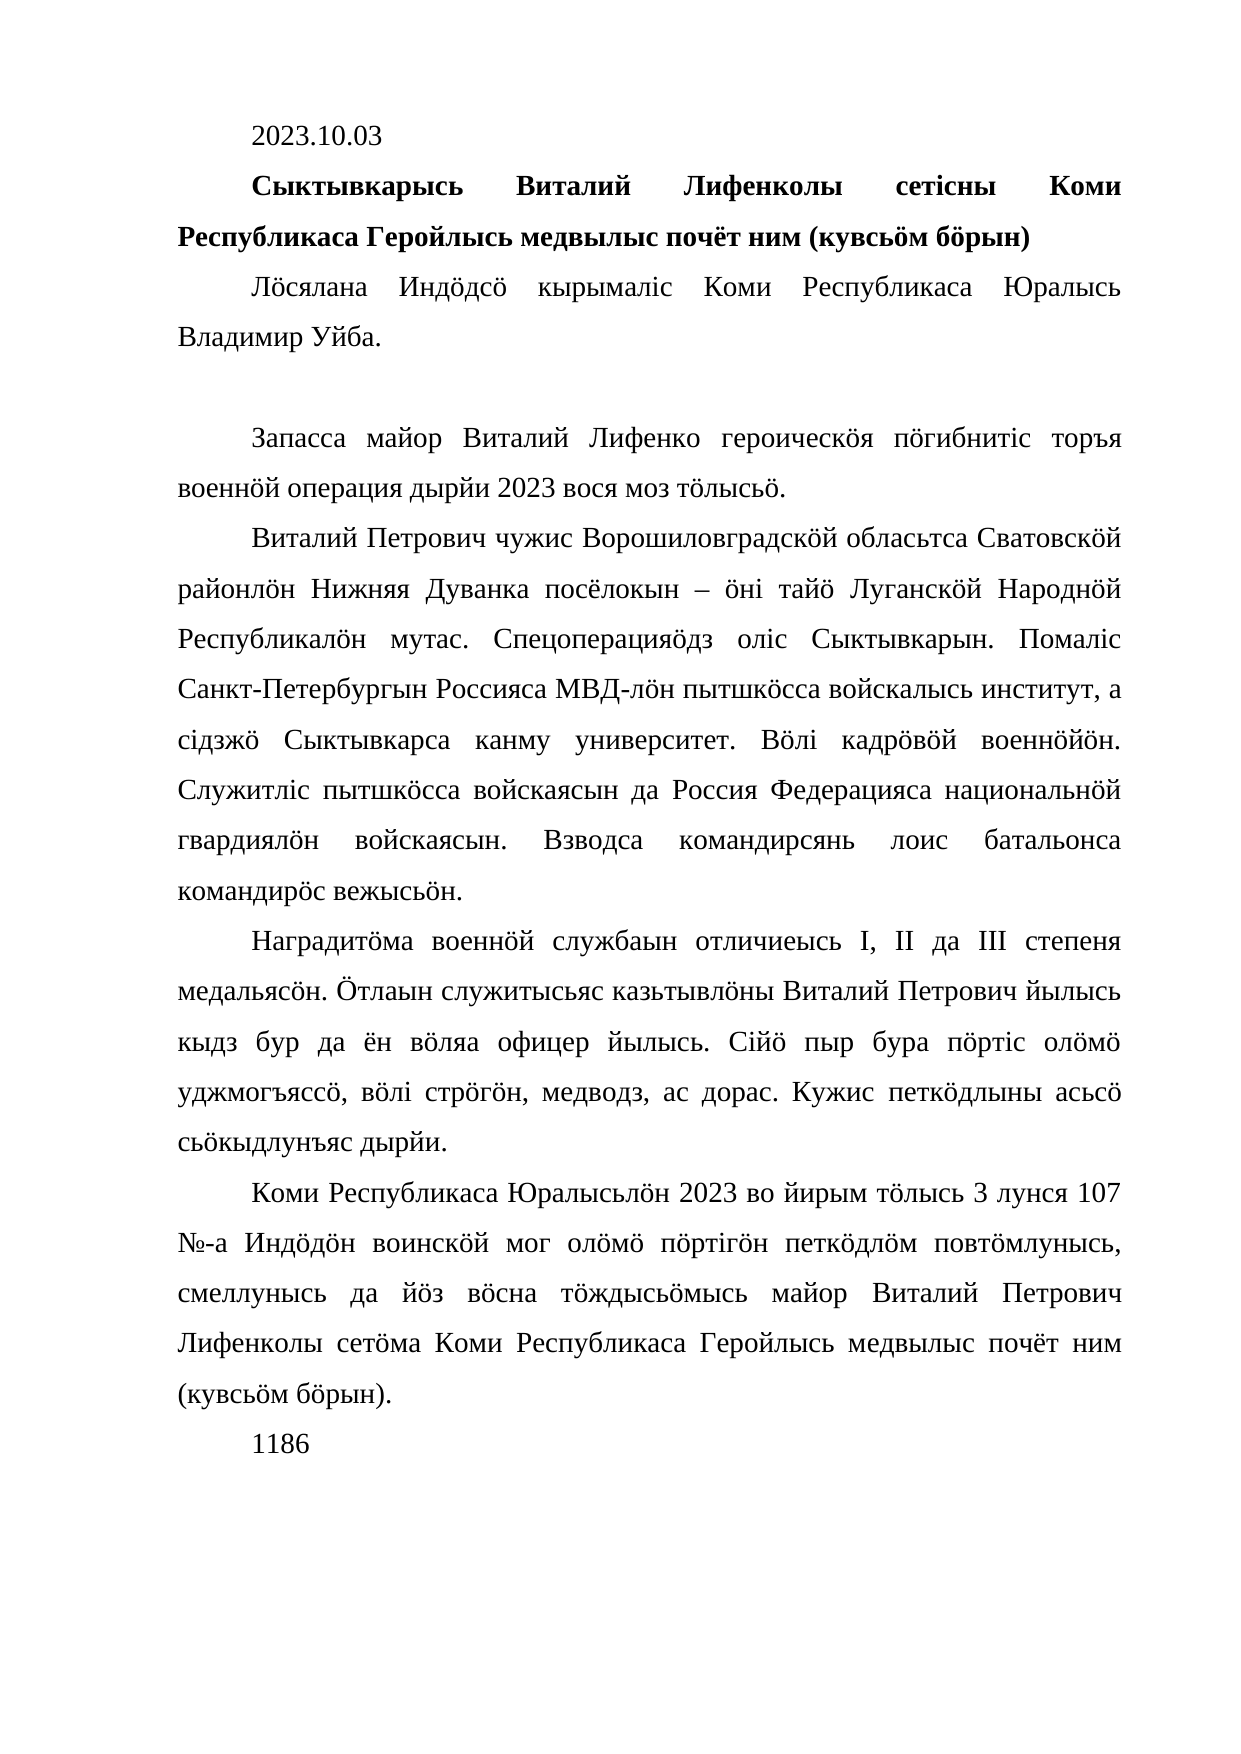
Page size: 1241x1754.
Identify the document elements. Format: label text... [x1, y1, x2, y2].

subtitle Сыктывкарысь Виталий Лифенколы сетісны Коми Республикаса Геройлысь медвылыс почёт ним (кувсьӧм бӧрын) [177, 168, 1122, 252]
text Виталий Петрович чужис Ворошиловградскӧй обласьтса Сватовскӧй районлӧн Нижняя Дуванка посёлокын – ӧні тайӧ Луганскӧй Народнӧй Республикалӧн мутас. Спецоперацияӧдз оліс Сыктывкарын. Помаліс Санкт-Петербургын Россияса МВД‑лӧн пытшкӧсса войскалысь институт, а сідзжӧ Сыктывкарса канму университет. Вӧлі кадрӧвӧй военнӧйӧн. Служитліс пытшкӧсса войскаясын да Россия Федерацияса национальнӧй гвардиялӧн войскаясын. Взводса командирсянь лоис батальонса командирӧс вежысьӧн. [177, 521, 1122, 906]
text Коми Республикаса Юралысьлӧн 2023 во йирым тӧлысь 3 лунся 107 №-а Индӧдӧн воинскӧй мог олӧмӧ пӧртігӧн петкӧдлӧм повтӧмлунысь, смеллунысь да йӧз вӧсна тӧждысьӧмысь майор Виталий Петрович Лифенколы сетӧма Коми Республикаса Геройлысь медвылыс почёт ним (кувсьӧм бӧрын). [177, 1175, 1122, 1409]
subtitle 2023.10.03 [177, 118, 1122, 152]
text 1186 [177, 1426, 1122, 1460]
text Лӧсялана Индӧдсӧ кырымаліс Коми Республикаса Юралысь Владимир Уйба. [177, 269, 1122, 353]
text Запасса майор Виталий Лифенко героическӧя пӧгибнитіс торъя военнӧй операция дырйи 2023 вося моз тӧлысьӧ. [177, 420, 1122, 504]
text Наградитӧма военнӧй службаын отличиеысь I, II да III степеня медальясӧн. Ӧтлаын служитысьяс казьтывлӧны Виталий Петрович йылысь кыдз бур да ён вӧляа офицер йылысь. Сійӧ пыр бура пӧртіс олӧмӧ уджмогъяссӧ, вӧлі стрӧгӧн, медводз, ас дорас. Кужис петкӧдлыны асьсӧ сьӧкыдлунъяс дырйи. [177, 923, 1122, 1158]
